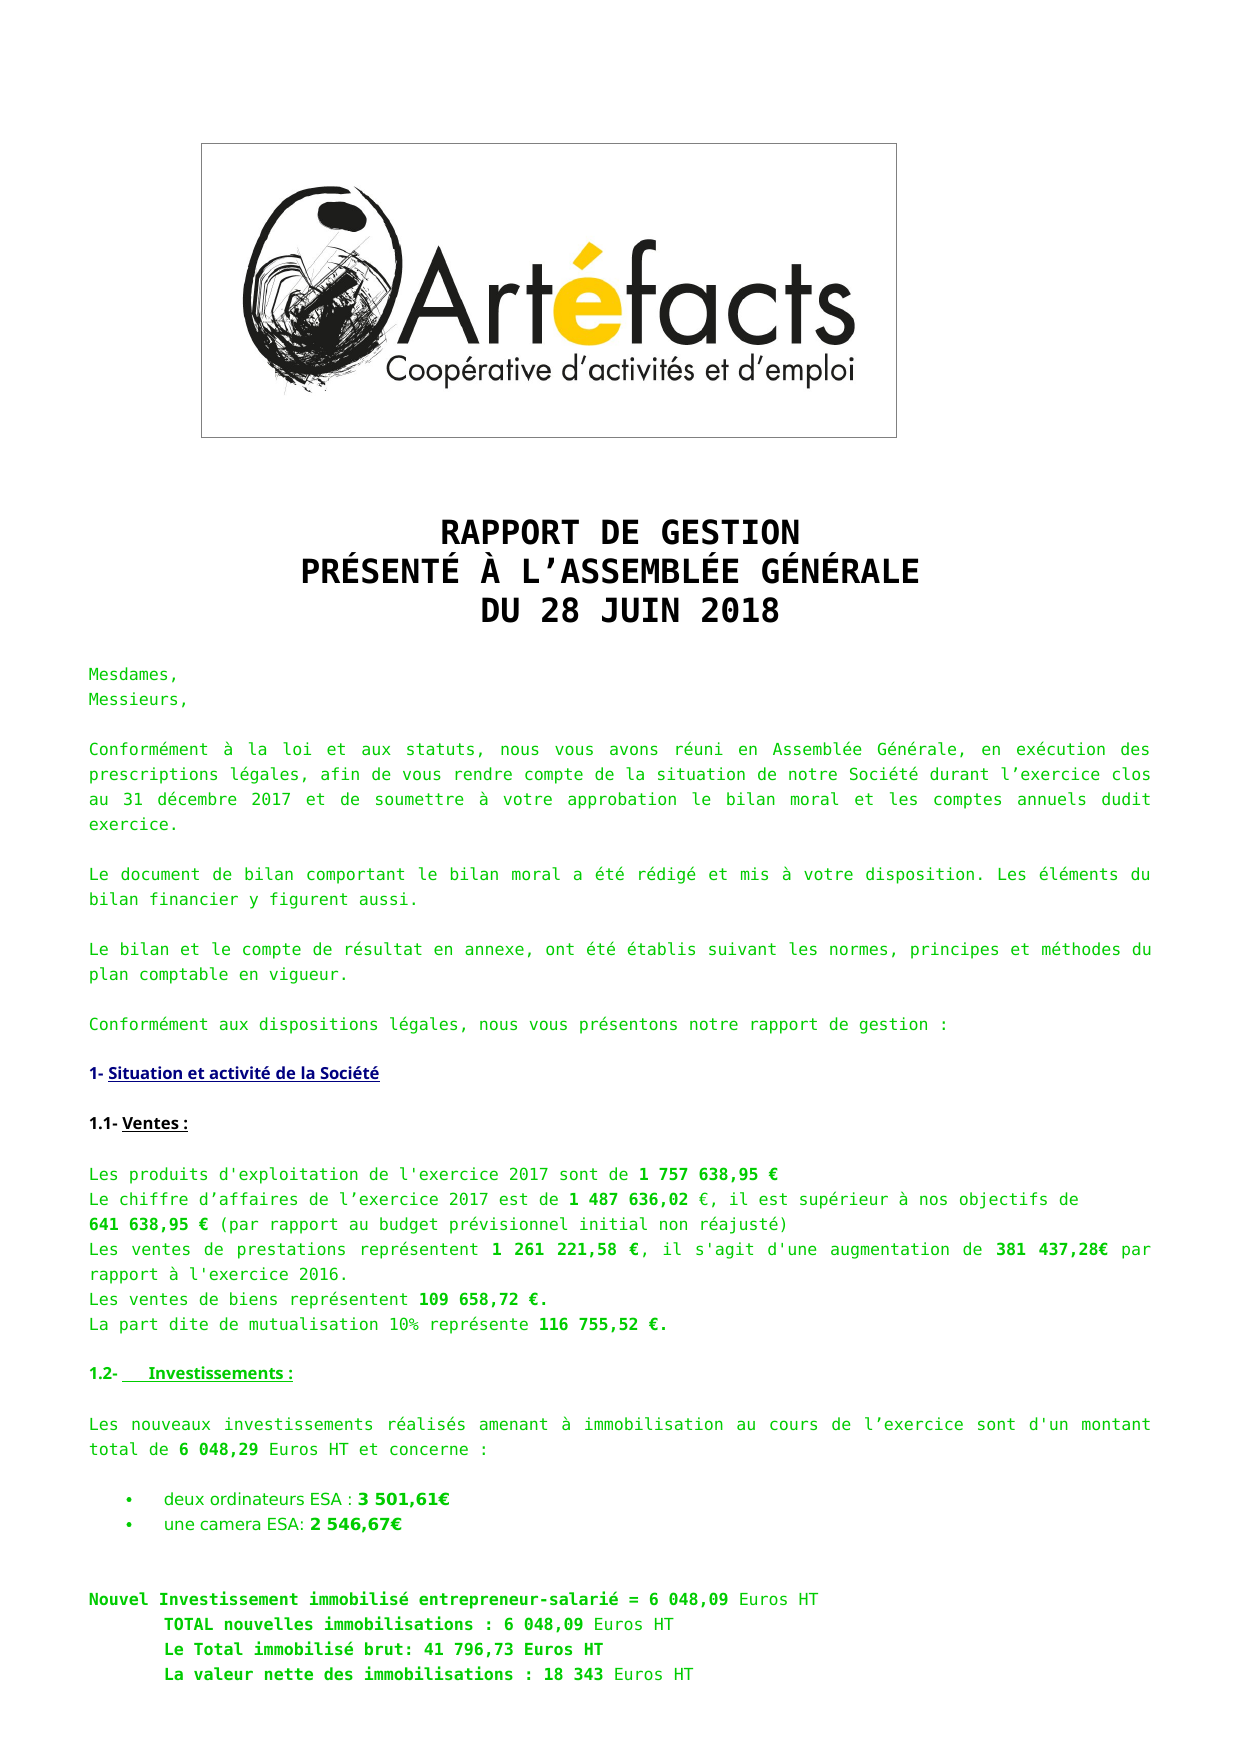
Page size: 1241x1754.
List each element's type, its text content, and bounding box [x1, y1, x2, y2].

text Les nouveaux investissements réalisés amenant à immobilisation au cours de l’exercice sont d'un montant total de 6 048,29 Euros HT et concerne : [88, 1409, 1152, 1459]
text Messieurs, [88, 684, 1152, 709]
subtitle Ventes : [88, 1109, 1152, 1134]
list deux ordinateurs ESA : 3 501,61€ [126, 1484, 1152, 1509]
subtitle 641 638,95 € (par rapport au budget prévisionnel initial non réajusté) [88, 1209, 1152, 1234]
subtitle Situation et activité de la Société [88, 1059, 1152, 1084]
text RAPPORT DE GESTION [88, 513, 1152, 552]
text Le Total immobilisé brut: 41 796,73 Euros HT [88, 1634, 1152, 1659]
text Le document de bilan comportant le bilan moral a été rédigé et mis à votre disposition. Les éléments du bilan financier y figurent aussi. [88, 859, 1152, 909]
text Les ventes de prestations représentent 1 261 221,58 €, il s'agit d'une augmentation de 381 437,28€ par rapport à l'exercice 2016. [88, 1234, 1152, 1284]
text Conformément à la loi et aux statuts, nous vous avons réuni en Assemblée Générale, en exécution des prescriptions légales, afin de vous rendre compte de la situation de notre Société durant l’exercice clos au 31 décembre 2017 et de soumettre à votre approbation le bilan moral et les comptes annuels dudit exercice. [88, 734, 1152, 834]
text du 28 Juin 2018 [88, 591, 1152, 630]
picture [202, 144, 896, 437]
text Conformément aux dispositions légales, nous vous présentons notre rapport de gestion : [88, 1009, 1152, 1034]
text La part dite de mutualisation 10% représente 116 755,52 €. [88, 1309, 1152, 1334]
text La valeur nette des immobilisations : 18 343 Euros HT [88, 1659, 1152, 1684]
text Nouvel Investissement immobilisé entrepreneur-salarié = 6 048,09 Euros HT [88, 1584, 1152, 1609]
text présenté à l’Assemblée Générale [88, 552, 1152, 591]
text TOTAL nouvelles immobilisations : 6 048,09 Euros HT [88, 1609, 1152, 1634]
subtitle Investissements : [88, 1359, 1152, 1384]
text Mesdames, [88, 659, 1152, 684]
subtitle Le chiffre d’affaires de l’exercice 2017 est de 1 487 636,02 €, il est supérieur à nos objectifs de [88, 1184, 1152, 1209]
text Les produits d'exploitation de l'exercice 2017 sont de 1 757 638,95 € [88, 1159, 1152, 1184]
text Les ventes de biens représentent 109 658,72 €. [88, 1284, 1152, 1309]
text Le bilan et le compte de résultat en annexe, ont été établis suivant les normes, principes et méthodes du plan comptable en vigueur. [88, 934, 1152, 984]
list une camera ESA: 2 546,67€ [126, 1509, 1152, 1534]
